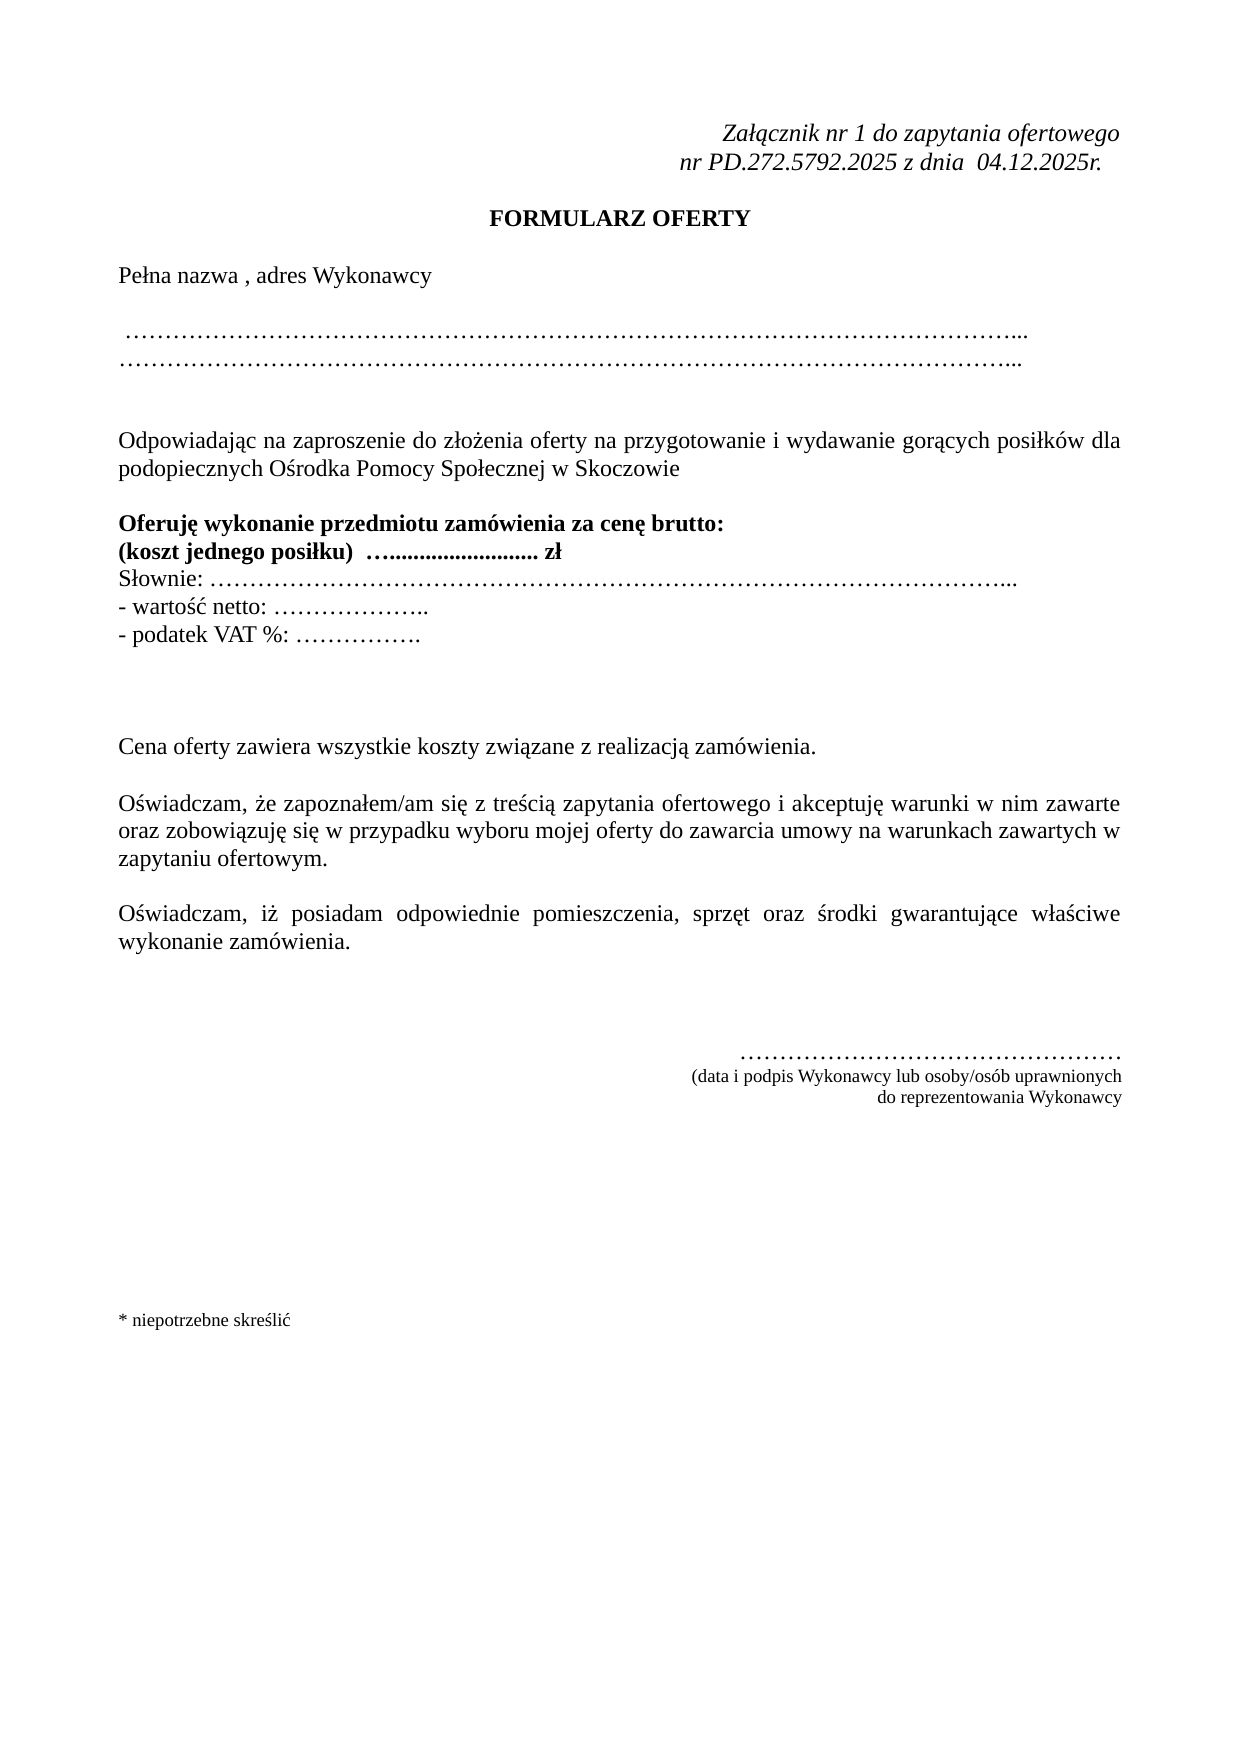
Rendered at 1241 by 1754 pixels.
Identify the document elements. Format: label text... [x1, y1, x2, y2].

text Cena oferty zawiera wszystkie koszty związane z realizacją zamówienia. [118, 732, 1122, 760]
text - wartość netto: ……………….. [118, 592, 1122, 619]
text FORMULARZ OFERTY [118, 204, 1122, 232]
text Oświadczam, iż posiadam odpowiednie pomieszczenia, sprzęt oraz środki gwarantujące właściwe wykonanie zamówienia. [118, 899, 1122, 954]
text Załącznik nr 1 do zapytania ofertowego [118, 118, 1122, 147]
text (data i podpis Wykonawcy lub osoby/osób uprawnionych [118, 1065, 1122, 1086]
text …………………………………………………………………………………………………... [118, 316, 1122, 343]
text Słownie: ………………………………………………………………………………………... [118, 564, 1122, 592]
text (koszt jednego posiłku) …......................... zł [118, 537, 1122, 564]
text Oświadczam, że zapoznałem/am się z treścią zapytania ofertowego i akceptuję warunki w nim zawarte oraz zobowiązuję się w przypadku wyboru mojej oferty do zawarcia umowy na warunkach zawartych w zapytaniu ofertowym. [118, 789, 1122, 871]
text nr PD.272.5792.2025 z dnia 04.12.2025r. [561, 147, 1122, 176]
text Pełna nazwa , adres Wykonawcy [118, 261, 1122, 288]
text Oferuję wykonanie przedmiotu zamówienia za cenę brutto: [118, 509, 1122, 537]
text - podatek VAT %: ……………. [118, 619, 1122, 647]
text ………………………………………… [118, 1037, 1122, 1065]
text * niepotrzebne skreślić [118, 1309, 1122, 1331]
text do reprezentowania Wykonawcy [118, 1086, 1122, 1108]
text …………………………………………………………………………………………………... [118, 343, 1122, 371]
text Odpowiadając na zaproszenie do złożenia oferty na przygotowanie i wydawanie gorących posiłków dla podopiecznych Ośrodka Pomocy Społecznej w Skoczowie [118, 426, 1122, 482]
